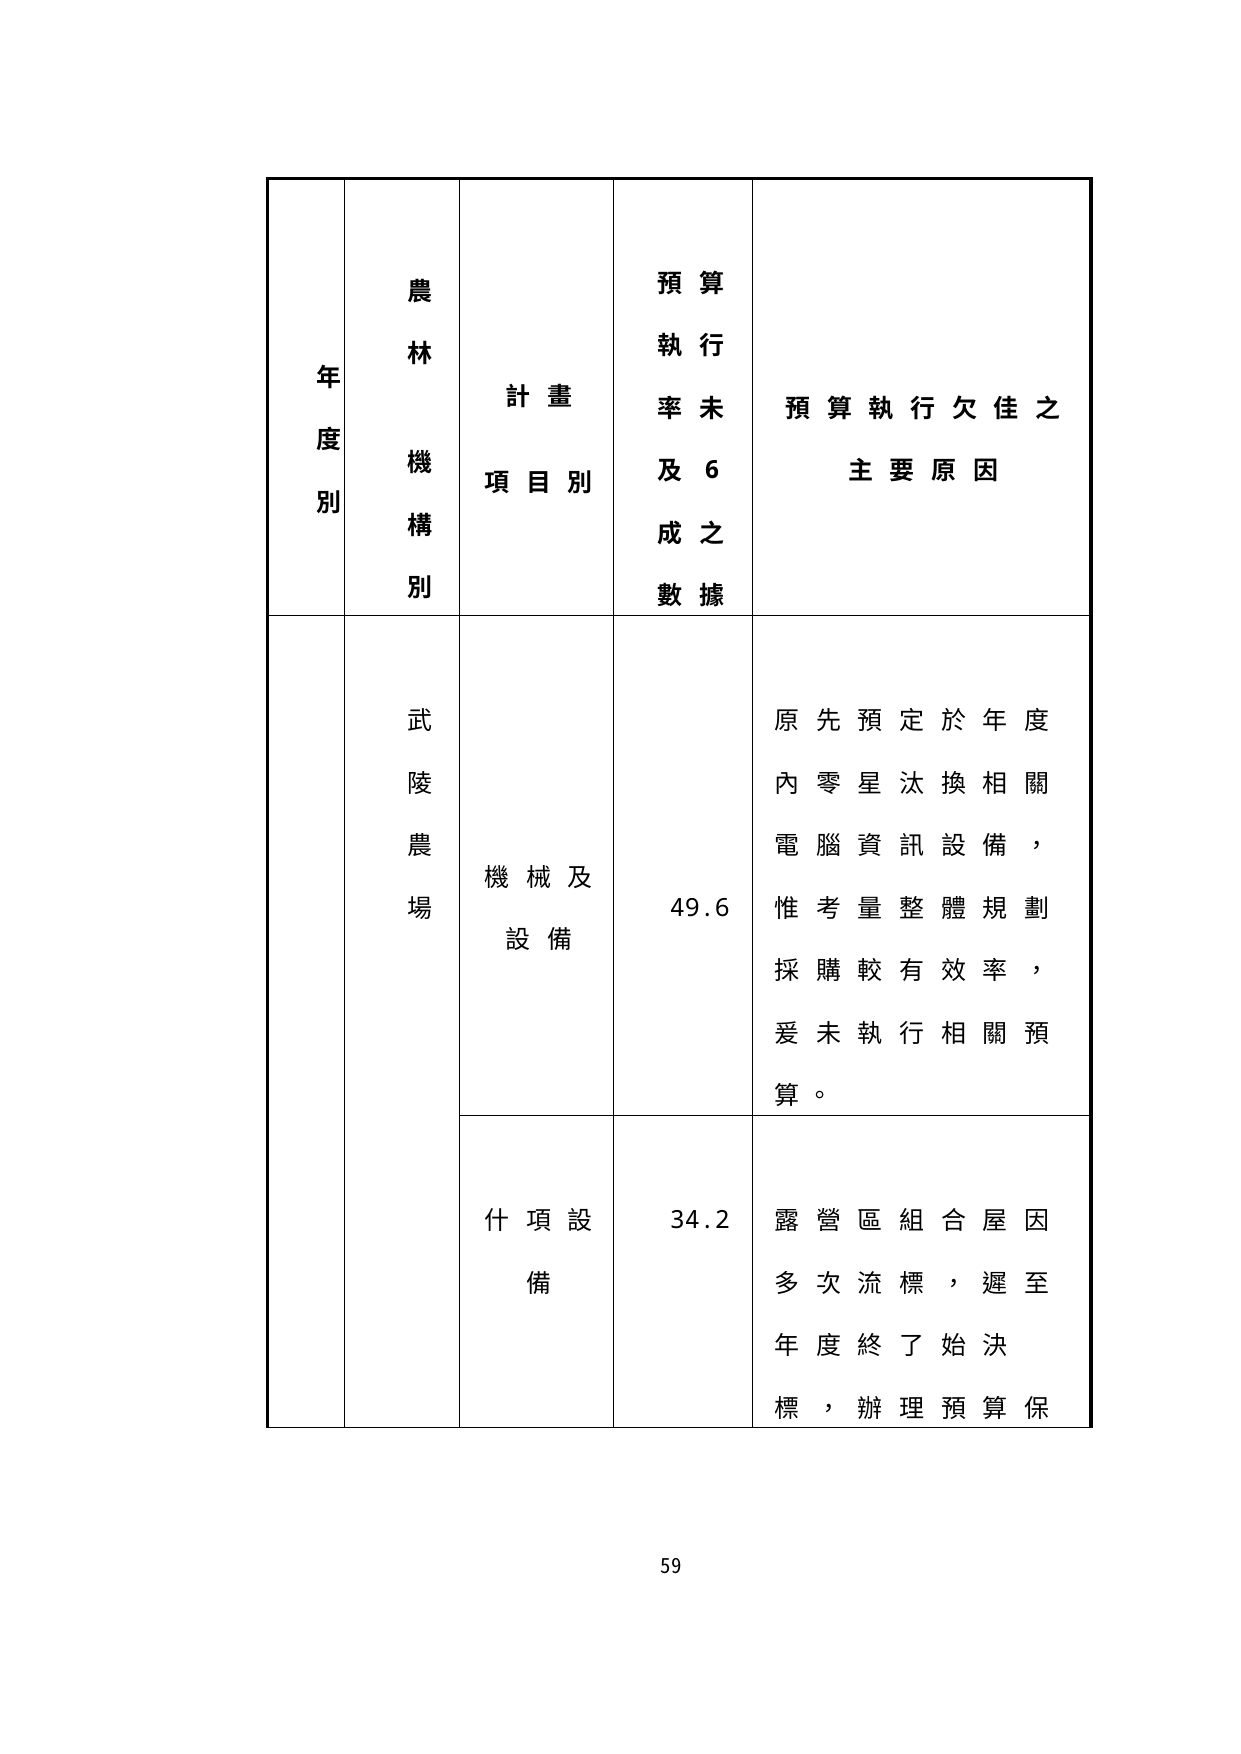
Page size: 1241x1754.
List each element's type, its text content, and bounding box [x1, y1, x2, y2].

table_cell 什項設備 [460, 1116, 613, 1427]
table_cell 49.6 [614, 616, 752, 1115]
table_header 預算執行欠佳之主要原因 [753, 180, 1089, 615]
table_cell 34.2 [614, 1116, 752, 1427]
table_header 年度別 [269, 180, 344, 615]
table_header 計畫 項目別 [460, 180, 613, 615]
table_cell 武陵 農場 [345, 616, 459, 1427]
table_cell 原先預定於年度內零星汰換相關電腦資訊設備，惟考量整體規劃採購較有效率，爰未執行相關預算。 [753, 616, 1089, 1115]
table_header 預算執行率未及6成之數據 [614, 180, 752, 615]
table_cell [269, 616, 344, 1427]
table_header 農林 機構別 [345, 180, 459, 615]
table_cell 露營區組合屋因多次流標，遲至年度終了始決標，辦理預算保 [753, 1116, 1089, 1427]
table_cell 機械及設備 [460, 616, 613, 1115]
